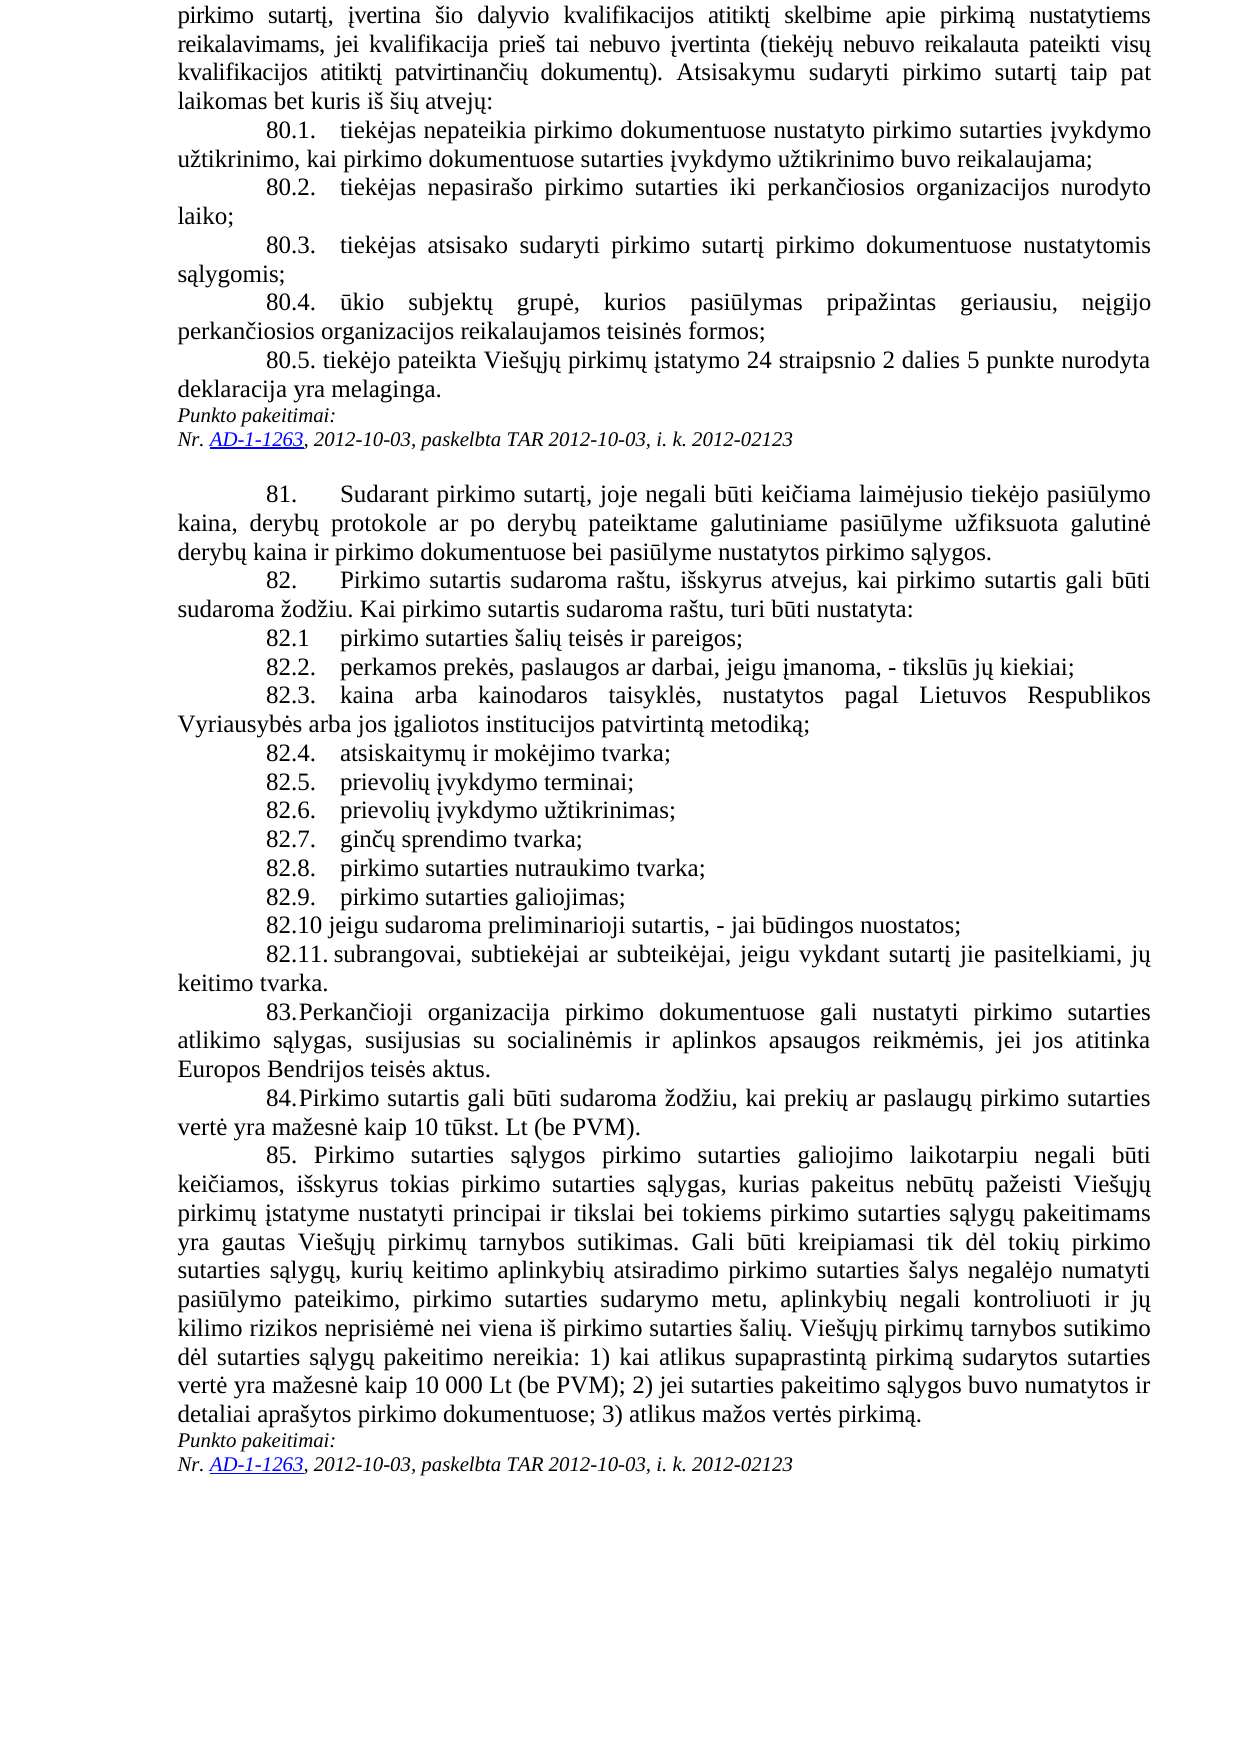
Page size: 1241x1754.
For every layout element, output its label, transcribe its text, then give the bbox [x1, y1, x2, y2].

text 82.9. pirkimo sutarties galiojimas; [177, 882, 1152, 911]
text 81. Sudarant pirkimo sutartį, joje negali būti keičiama laimėjusio tiekėjo pasiūlymo kaina, derybų protokole ar po derybų pateiktame galutiniame pasiūlyme užfiksuota galutinė derybų kaina ir pirkimo dokumentuose bei pasiūlyme nustatytos pirkimo sąlygos. [177, 479, 1152, 566]
text 82.6. prievolių įvykdymo užtikrinimas; [177, 796, 1152, 824]
text 82.3. kaina arba kainodaros taisyklės, nustatytos pagal Lietuvos Respublikos Vyriausybės arba jos įgaliotos institucijos patvirtintą metodiką; [177, 681, 1152, 738]
text 82.4. atsiskaitymų ir mokėjimo tvarka; [177, 738, 1152, 767]
text 85. Pirkimo sutarties sąlygos pirkimo sutarties galiojimo laikotarpiu negali būti keičiamos, išskyrus tokias pirkimo sutarties sąlygas, kurias pakeitus nebūtų pažeisti Viešųjų pirkimų įstatyme nustatyti principai ir tikslai bei tokiems pirkimo sutarties sąlygų pakeitimams yra gautas Viešųjų pirkimų tarnybos sutikimas. Gali būti kreipiamasi tik dėl tokių pirkimo sutarties sąlygų, kurių keitimo aplinkybių atsiradimo pirkimo sutarties šalys negalėjo numatyti pasiūlymo pateikimo, pirkimo sutarties sudarymo metu, aplinkybių negali kontroliuoti ir jų kilimo rizikos neprisiėmė nei viena iš pirkimo sutarties šalių. Viešųjų pirkimų tarnybos sutikimo dėl sutarties sąlygų pakeitimo nereikia: 1) kai atlikus supaprastintą pirkimą sudarytos sutarties vertė yra mažesnė kaip 10 000 Lt (be PVM); 2) jei sutarties pakeitimo sąlygos buvo numatytos ir detaliai aprašytos pirkimo dokumentuose; 3) atlikus mažos vertės pirkimą. [177, 1141, 1152, 1428]
text Punkto pakeitimai: [177, 402, 1152, 427]
text 82.8. pirkimo sutarties nutraukimo tvarka; [177, 853, 1152, 882]
text 82.1 pirkimo sutarties šalių teisės ir pareigos; [177, 623, 1152, 652]
text 82.5. prievolių įvykdymo terminai; [177, 767, 1152, 796]
text Nr. AD-1-1263, 2012-10-03, paskelbta TAR 2012-10-03, i. k. 2012-02123 [177, 1452, 1152, 1476]
text 80.1. tiekėjas nepateikia pirkimo dokumentuose nustatyto pirkimo sutarties įvykdymo užtikrinimo, kai pirkimo dokumentuose sutarties įvykdymo užtikrinimo buvo reikalaujama; [177, 115, 1152, 172]
text 80.3. tiekėjas atsisako sudaryti pirkimo sutartį pirkimo dokumentuose nustatytomis sąlygomis; [177, 230, 1152, 287]
text 82.10 jeigu sudaroma preliminarioji sutartis, - jai būdingos nuostatos; [177, 911, 1152, 939]
text 84. Pirkimo sutartis gali būti sudaroma žodžiu, kai prekių ar paslaugų pirkimo sutarties vertė yra mažesnė kaip 10 tūkst. Lt (be PVM). [177, 1083, 1152, 1141]
text 82.7. ginčų sprendimo tvarka; [177, 824, 1152, 853]
text 82.11. subrangovai, subtiekėjai ar subteikėjai, jeigu vykdant sutartį jie pasitelkiami, jų keitimo tvarka. [177, 939, 1152, 997]
text 80.4. ūkio subjektų grupė, kurios pasiūlymas pripažintas geriausiu, neįgijo perkančiosios organizacijos reikalaujamos teisinės formos; [177, 287, 1152, 345]
text Punkto pakeitimai: [177, 1428, 1152, 1452]
text pirkimo sutartį, įvertina šio dalyvio kvalifikacijos atitiktį skelbime apie pirkimą nustatytiems reikalavimams, jei kvalifikacija prieš tai nebuvo įvertinta (tiekėjų nebuvo reikalauta pateikti visų kvalifikacijos atitiktį patvirtinančių dokumentų). Atsisakymu sudaryti pirkimo sutartį taip pat laikomas bet kuris iš šių atvejų: [177, 0, 1152, 115]
text 82.2. perkamos prekės, paslaugos ar darbai, jeigu įmanoma, - tikslūs jų kiekiai; [177, 652, 1152, 681]
text 83. Perkančioji organizacija pirkimo dokumentuose gali nustatyti pirkimo sutarties atlikimo sąlygas, susijusias su socialinėmis ir aplinkos apsaugos reikmėmis, jei jos atitinka Europos Bendrijos teisės aktus. [177, 997, 1152, 1083]
text Nr. AD-1-1263, 2012-10-03, paskelbta TAR 2012-10-03, i. k. 2012-02123 [177, 427, 1152, 451]
text 80.2. tiekėjas nepasirašo pirkimo sutarties iki perkančiosios organizacijos nurodyto laiko; [177, 172, 1152, 230]
text 82. Pirkimo sutartis sudaroma raštu, išskyrus atvejus, kai pirkimo sutartis gali būti sudaroma žodžiu. Kai pirkimo sutartis sudaroma raštu, turi būti nustatyta: [177, 566, 1152, 623]
text 80.5. tiekėjo pateikta Viešųjų pirkimų įstatymo 24 straipsnio 2 dalies 5 punkte nurodyta deklaracija yra melaginga. [177, 345, 1152, 402]
